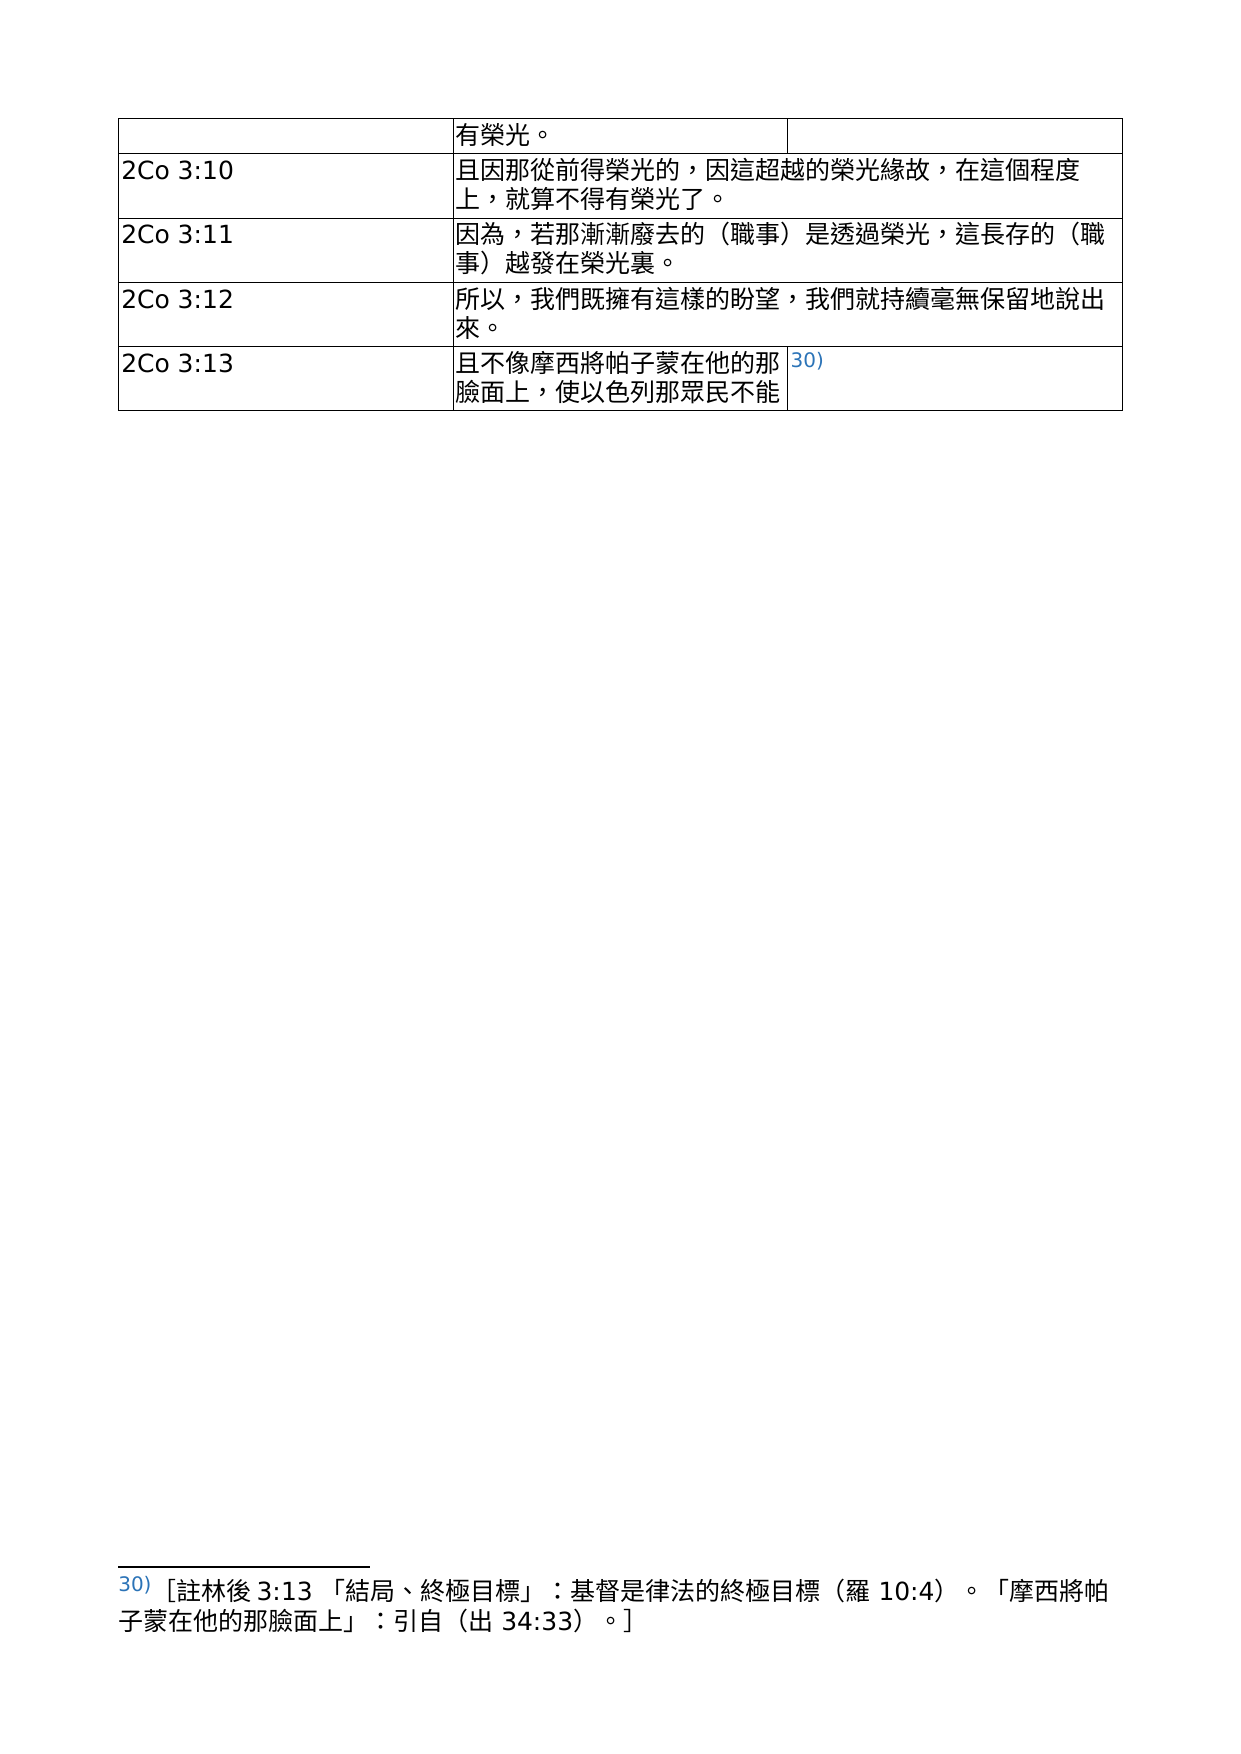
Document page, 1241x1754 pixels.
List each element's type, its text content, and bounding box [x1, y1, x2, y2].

table_cell 且不像摩西將帕子蒙在他的那臉面上，使以色列那眾民不能 [454, 347, 787, 410]
table_cell 2Co 3:10 [119, 154, 453, 217]
table_cell 所以，我們既擁有這樣的盼望，我們就持續毫無保留地說出來。 [454, 283, 1122, 346]
table_cell 有榮光。 [454, 119, 787, 153]
table_cell 2Co 3:12 [119, 283, 453, 346]
table_cell [119, 119, 453, 153]
table_cell 2Co 3:13 [119, 347, 453, 410]
table_cell 因為，若那漸漸廢去的（職事）是透過榮光，這長存的（職事）越發在榮光裏。 [454, 219, 1122, 282]
table_cell 2Co 3:11 [119, 219, 453, 282]
table_cell 且因那從前得榮光的，因這超越的榮光緣故，在這個程度上，就算不得有榮光了。 [454, 154, 1122, 217]
table_cell [788, 119, 1122, 153]
table_cell [788, 347, 1122, 410]
